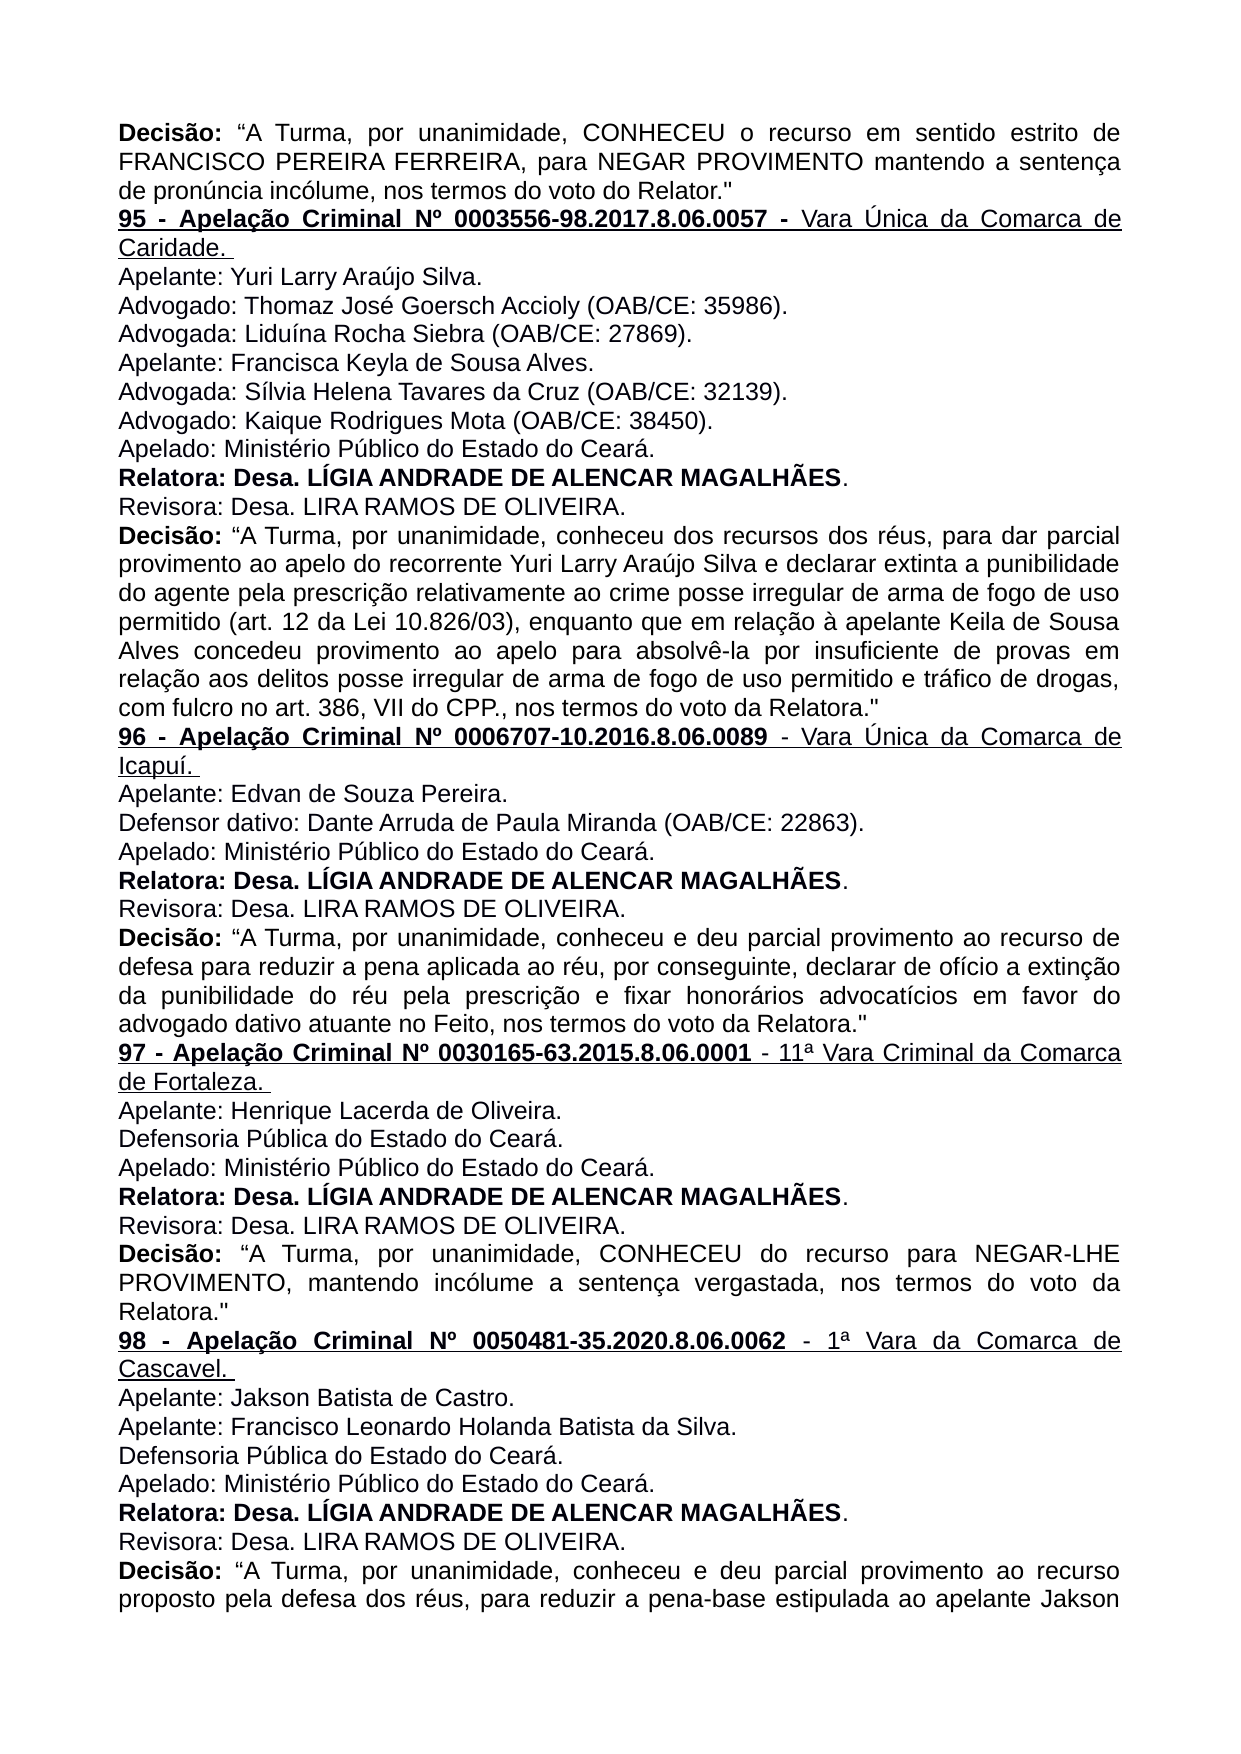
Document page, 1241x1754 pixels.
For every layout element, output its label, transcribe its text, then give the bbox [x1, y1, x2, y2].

text Decisão: “A Turma, por unanimidade, conheceu e deu parcial provimento ao recurso de defesa para reduzir a pena aplicada ao réu, por conseguinte, declarar de ofício a extinção da punibilidade do réu pela prescrição e fixar honorários advocatícios em favor do advogado dativo atuante no Feito, nos termos do voto da Relatora." [118, 923, 1122, 1038]
text 96 - Apelação Criminal Nº 0006707-10.2016.8.06.0089 - Vara Única da Comarca de [118, 722, 1122, 747]
text Caridade. [118, 231, 1122, 262]
text Advogado: Kaique Rodrigues Mota (OAB/CE: 38450). [118, 406, 1122, 434]
text Apelado: Ministério Público do Estado do Ceará. [118, 1469, 1122, 1498]
text Cascavel. [118, 1352, 1122, 1383]
text Advogada: Sílvia Helena Tavares da Cruz (OAB/CE: 32139). [118, 377, 1122, 406]
text 98 - Apelação Criminal Nº 0050481-35.2020.8.06.0062 - 1ª Vara da Comarca de [118, 1326, 1122, 1351]
text Decisão: “A Turma, por unanimidade, conheceu dos recursos dos réus, para dar parcial provimento ao apelo do recorrente Yuri Larry Araújo Silva e declarar extinta a punibilidade do agente pela prescrição relativamente ao crime posse irregular de arma de fogo de uso permitido (art. 12 da Lei 10.826/03), enquanto que em relação à apelante Keila de Sousa Alves concedeu provimento ao apelo para absolvê-la por insuficiente de provas em relação aos delitos posse irregular de arma de fogo de uso permitido e tráfico de drogas, com fulcro no art. 386, VII do CPP., nos termos do voto da Relatora." [118, 521, 1122, 722]
text Decisão: “A Turma, por unanimidade, CONHECEU do recurso para NEGAR-LHE PROVIMENTO, mantendo incólume a sentença vergastada, nos termos do voto da Relatora." [118, 1239, 1122, 1326]
text Apelado: Ministério Público do Estado do Ceará. [118, 1153, 1122, 1182]
text Apelante: Edvan de Souza Pereira. [118, 779, 1122, 808]
text Icapuí. [118, 748, 1122, 779]
text Revisora: Desa. LIRA RAMOS DE OLIVEIRA. [118, 492, 1122, 521]
text Advogado: Thomaz José Goersch Accioly (OAB/CE: 35986). [118, 291, 1122, 319]
text Decisão: “A Turma, por unanimidade, CONHECEU o recurso em sentido estrito de FRANCISCO PEREIRA FERREIRA, para NEGAR PROVIMENTO mantendo a sentença de pronúncia incólume, nos termos do voto do Relator." [118, 118, 1122, 204]
text Defensoria Pública do Estado do Ceará. [118, 1441, 1122, 1469]
text 95 - Apelação Criminal Nº 0003556-98.2017.8.06.0057 - Vara Única da Comarca de [118, 204, 1122, 229]
text Apelado: Ministério Público do Estado do Ceará. [118, 434, 1122, 463]
text 97 - Apelação Criminal Nº 0030165-63.2015.8.06.0001 - 11ª Vara Criminal da Comarca [118, 1038, 1122, 1063]
text Apelante: Jakson Batista de Castro. [118, 1383, 1122, 1412]
text Apelante: Yuri Larry Araújo Silva. [118, 262, 1122, 291]
text Apelante: Francisca Keyla de Sousa Alves. [118, 348, 1122, 377]
text Defensoria Pública do Estado do Ceará. [118, 1124, 1122, 1153]
text Revisora: Desa. LIRA RAMOS DE OLIVEIRA. [118, 1211, 1122, 1239]
text de Fortaleza. [118, 1064, 1122, 1096]
text Relatora: Desa. LÍGIA ANDRADE DE ALENCAR MAGALHÃES. [118, 866, 1122, 894]
text Apelante: Henrique Lacerda de Oliveira. [118, 1096, 1122, 1124]
text Relatora: Desa. LÍGIA ANDRADE DE ALENCAR MAGALHÃES. [118, 1182, 1122, 1211]
text Decisão: “A Turma, por unanimidade, conheceu e deu parcial provimento ao recurso proposto pela defesa dos réus, para reduzir a pena-base estipulada ao apelante Jakson [118, 1556, 1122, 1613]
text Apelado: Ministério Público do Estado do Ceará. [118, 837, 1122, 866]
text Relatora: Desa. LÍGIA ANDRADE DE ALENCAR MAGALHÃES. [118, 1498, 1122, 1527]
text Relatora: Desa. LÍGIA ANDRADE DE ALENCAR MAGALHÃES. [118, 463, 1122, 492]
text Revisora: Desa. LIRA RAMOS DE OLIVEIRA. [118, 1527, 1122, 1556]
text Advogada: Liduína Rocha Siebra (OAB/CE: 27869). [118, 319, 1122, 348]
text Defensor dativo: Dante Arruda de Paula Miranda (OAB/CE: 22863). [118, 808, 1122, 837]
text Apelante: Francisco Leonardo Holanda Batista da Silva. [118, 1412, 1122, 1441]
text Revisora: Desa. LIRA RAMOS DE OLIVEIRA. [118, 894, 1122, 923]
